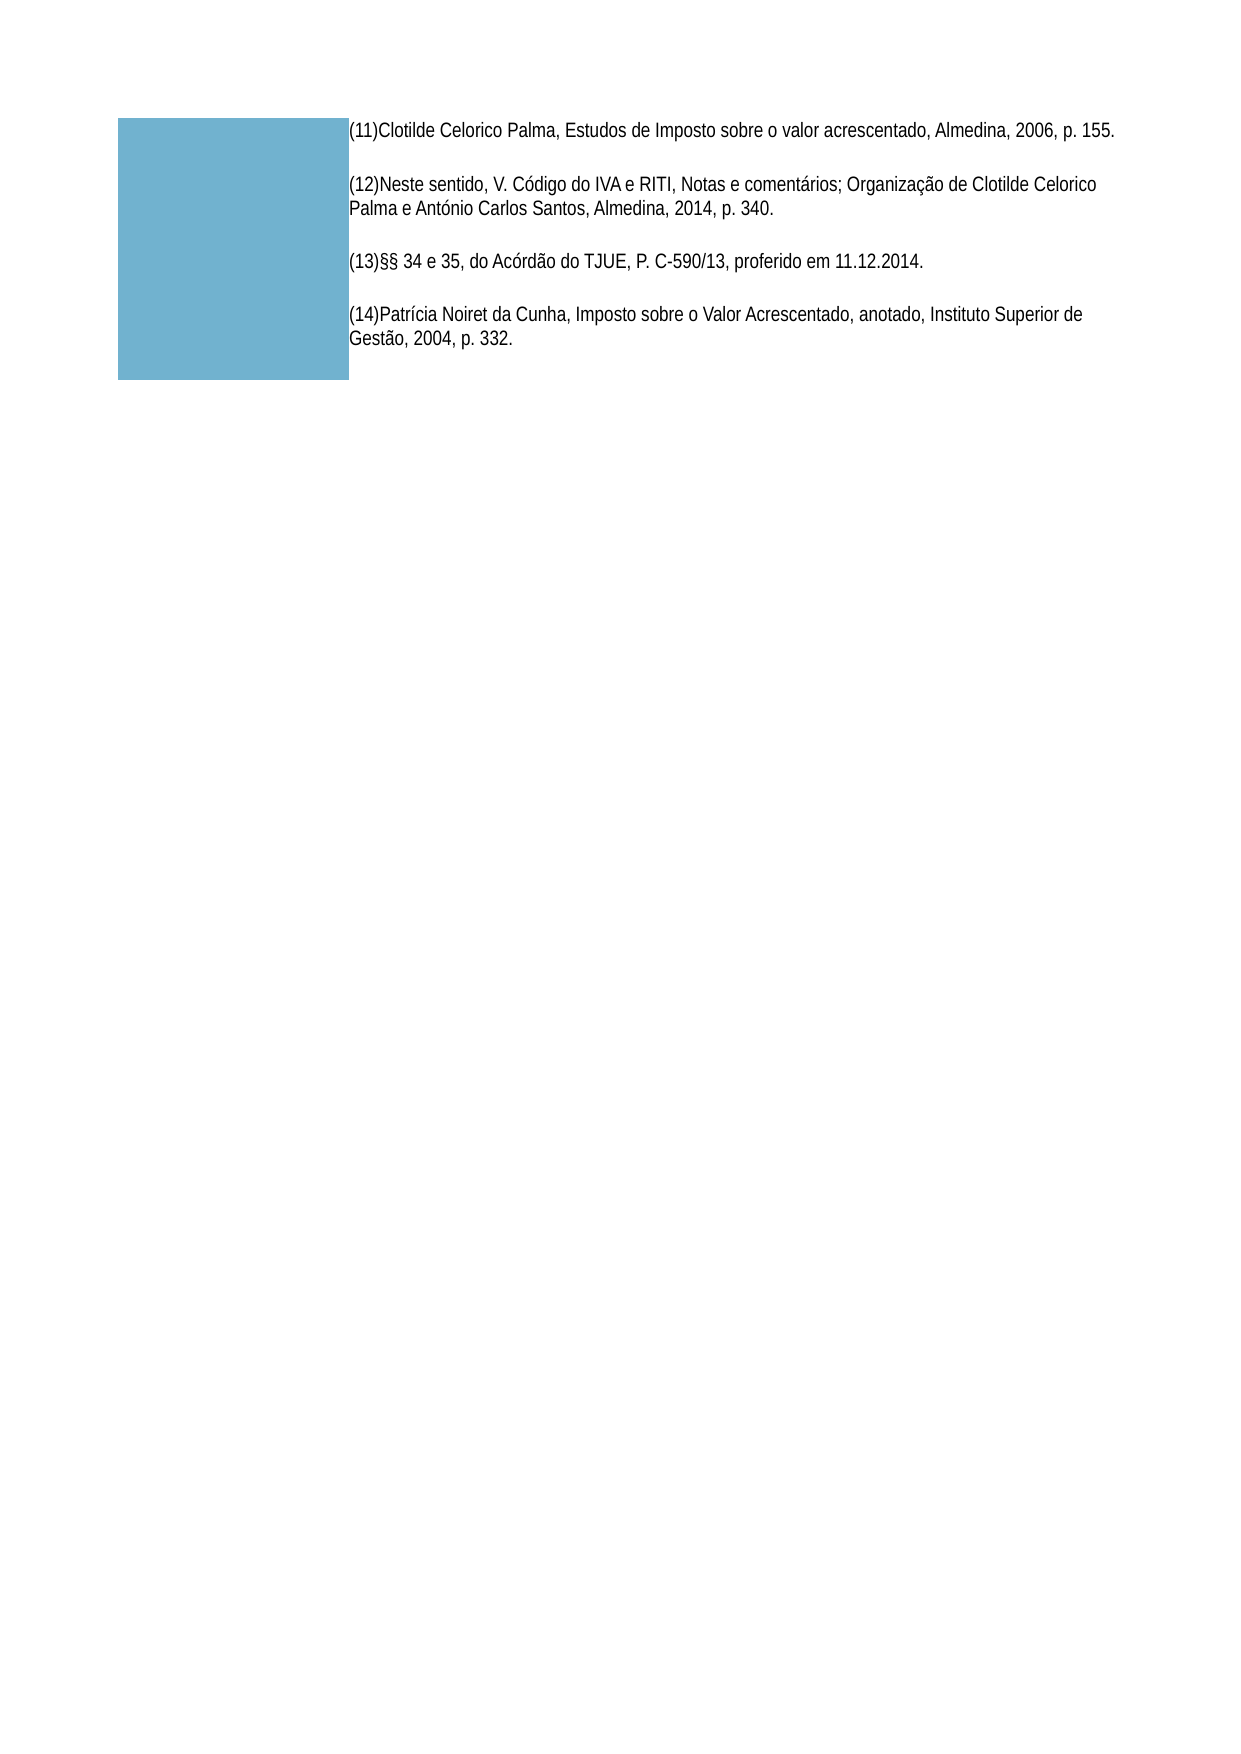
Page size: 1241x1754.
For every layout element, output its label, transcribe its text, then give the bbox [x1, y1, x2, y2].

table_header [118, 118, 349, 380]
table_header (11)Clotilde Celorico Palma, Estudos de Imposto sobre o valor acrescentado, Almedina, 2006, p. 155. (12)Neste sentido, V. Código do IVA e RITI, Notas e comentários; Organização de Clotilde Celorico Palma e António Carlos Santos, Almedina, 2014, p. 340. (13)§§ 34 e 35, do Acórdão do TJUE, P. C-590/13, proferido em 11.12.2014. (14)Patrícia Noiret da Cunha, Imposto sobre o Valor Acrescentado, anotado, Instituto Superior de Gestão, 2004, p. 332. [349, 118, 1122, 380]
